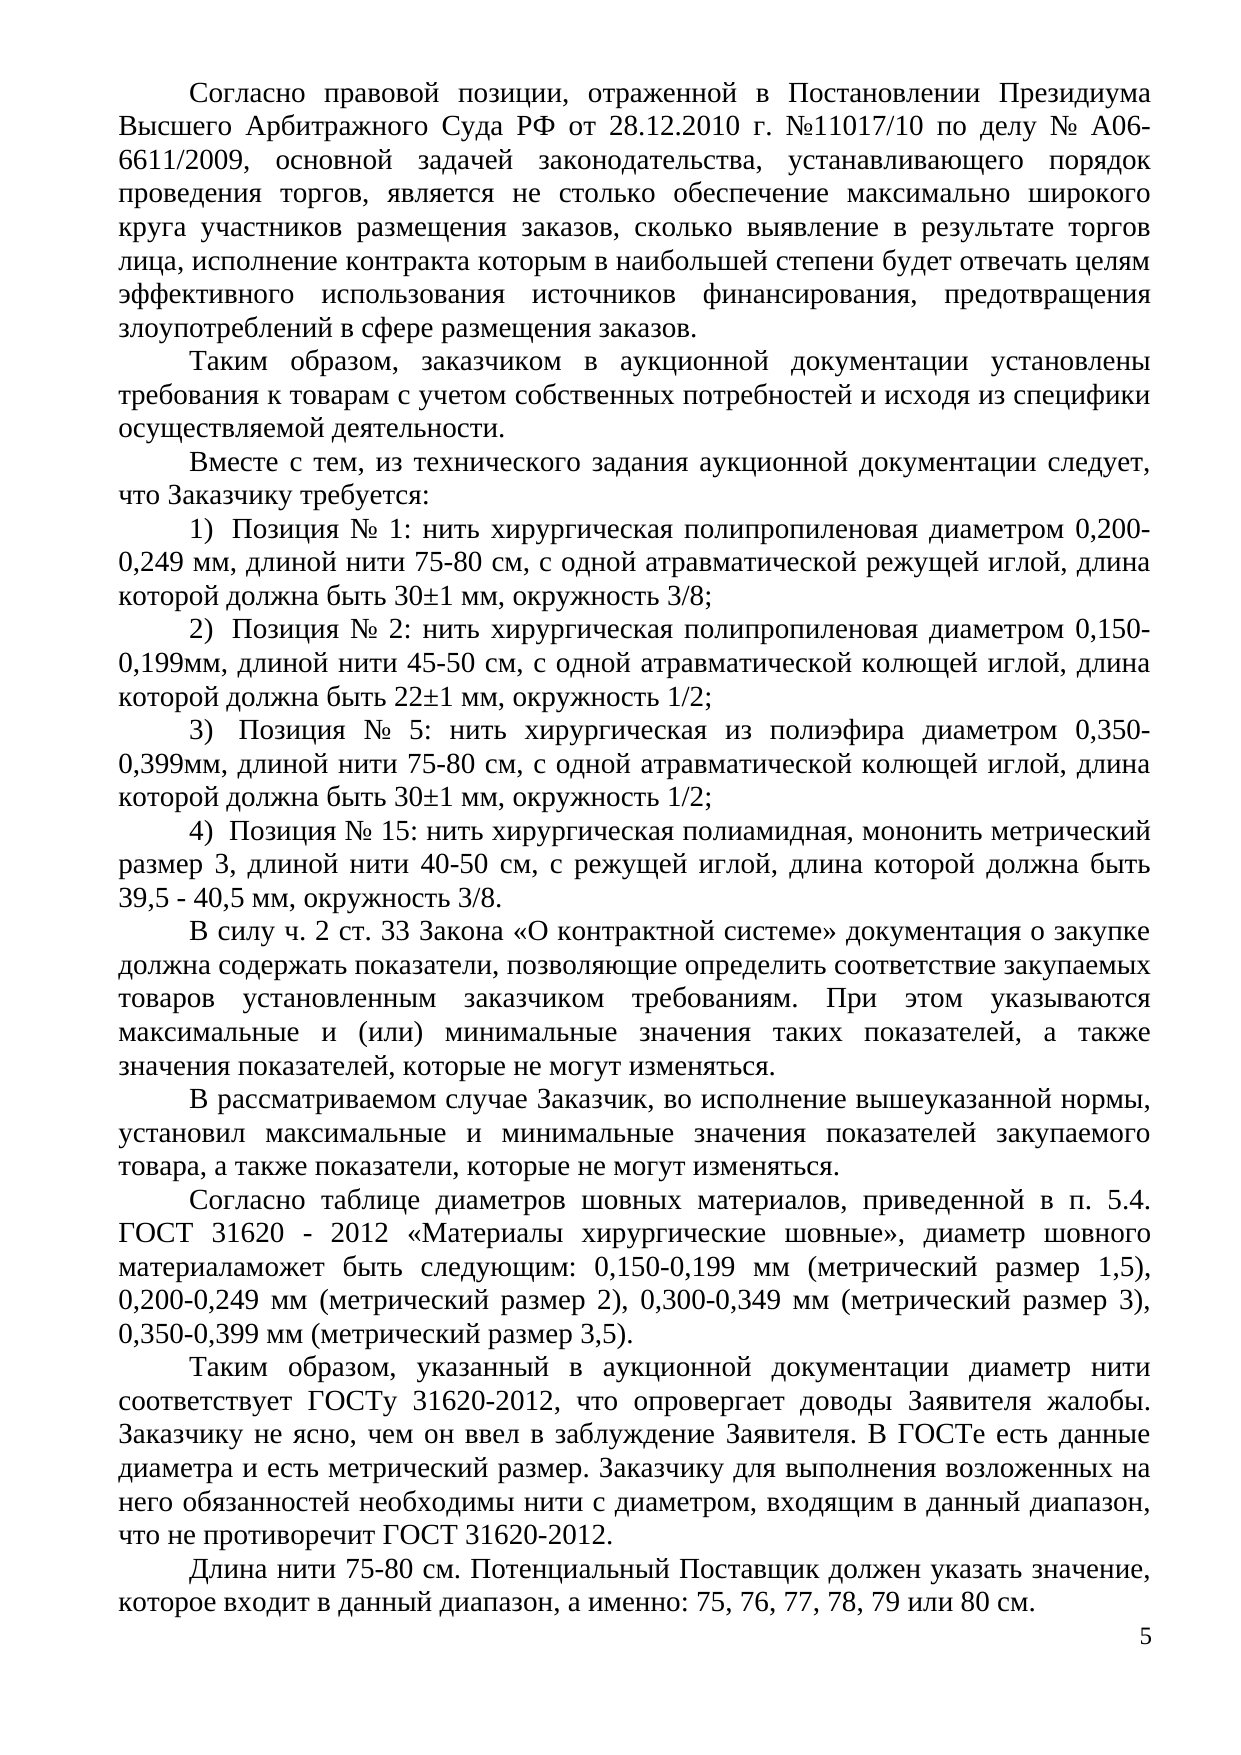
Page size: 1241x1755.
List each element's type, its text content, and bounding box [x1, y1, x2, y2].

text Вместе с тем, из технического задания аукционной документации следует, что Заказчику требуется: [118, 444, 1152, 511]
text Длина нити 75-80 см. Потенциальный Поставщик должен указать значение, которое входит в данный диапазон, а именно: 75, 76, 77, 78, 79 или 80 см. [118, 1551, 1152, 1618]
text Согласно правовой позиции, отраженной в Постановлении Президиума Высшего Арбитражного Суда РФ от 28.12.2010 г. №11017/10 по делу № А06-6611/2009, основной задачей законодательства, устанавливающего порядок проведения торгов, является не столько обеспечение максимально широкого круга участников размещения заказов, сколько выявление в результате торгов лица, исполнение контракта которым в наибольшей степени будет отвечать целям эффективного использования источников финансирования, предотвращения злоупотреблений в сфере размещения заказов. [118, 75, 1152, 343]
text 4) Позиция № 15: нить хирургическая полиамидная, мононить метрический размер 3, длиной нити 40-50 см, с режущей иглой, длина которой должна быть 39,5 - 40,5 мм, окружность 3/8. [118, 813, 1152, 913]
text Таким образом, заказчиком в аукционной документации установлены требования к товарам с учетом собственных потребностей и исходя из специфики осуществляемой деятельности. [118, 343, 1152, 444]
text Согласно таблице диаметров шовных материалов, приведенной в п. 5.4. ГОСТ 31620 - 2012 «Материалы хирургические шовные», диаметр шовного материаламожет быть следующим: 0,150-0,199 мм (метрический размер 1,5), 0,200-0,249 мм (метрический размер 2), 0,300-0,349 мм (метрический размер 3), 0,350-0,399 мм (метрический размер 3,5). [118, 1182, 1152, 1349]
text 3) Позиция № 5: нить хирургическая из полиэфира диаметром 0,350-0,399мм, длиной нити 75-80 см, с одной атравматической колющей иглой, длина которой должна быть 30±1 мм, окружность 1/2; [118, 712, 1152, 813]
text В силу ч. 2 ст. 33 Закона «О контрактной системе» документация о закупке должна содержать показатели, позволяющие определить соответствие закупаемых товаров установленным заказчиком требованиям. При этом указываются максимальные и (или) минимальные значения таких показателей, а также значения показателей, которые не могут изменяться. [118, 913, 1152, 1081]
text 1) Позиция № 1: нить хирургическая полипропиленовая диаметром 0,200-0,249 мм, длиной нити 75-80 см, с одной атравматической режущей иглой, длина которой должна быть 30±1 мм, окружность 3/8; [118, 511, 1152, 612]
text Таким образом, указанный в аукционной документации диаметр нити соответствует ГОСТу 31620-2012, что опровергает доводы Заявителя жалобы. Заказчику не ясно, чем он ввел в заблуждение Заявителя. В ГОСТе есть данные диаметра и есть метрический размер. Заказчику для выполнения возложенных на него обязанностей необходимы нити с диаметром, входящим в данный диапазон, что не противоречит ГОСТ 31620-2012. [118, 1349, 1152, 1551]
text В рассматриваемом случае Заказчик, во исполнение вышеуказанной нормы, установил максимальные и минимальные значения показателей закупаемого товара, а также показатели, которые не могут изменяться. [118, 1081, 1152, 1182]
text 2) Позиция № 2: нить хирургическая полипропиленовая диаметром 0,150-0,199мм, длиной нити 45-50 см, с одной атравматической колющей иглой, длина которой должна быть 22±1 мм, окружность 1/2; [118, 612, 1152, 712]
